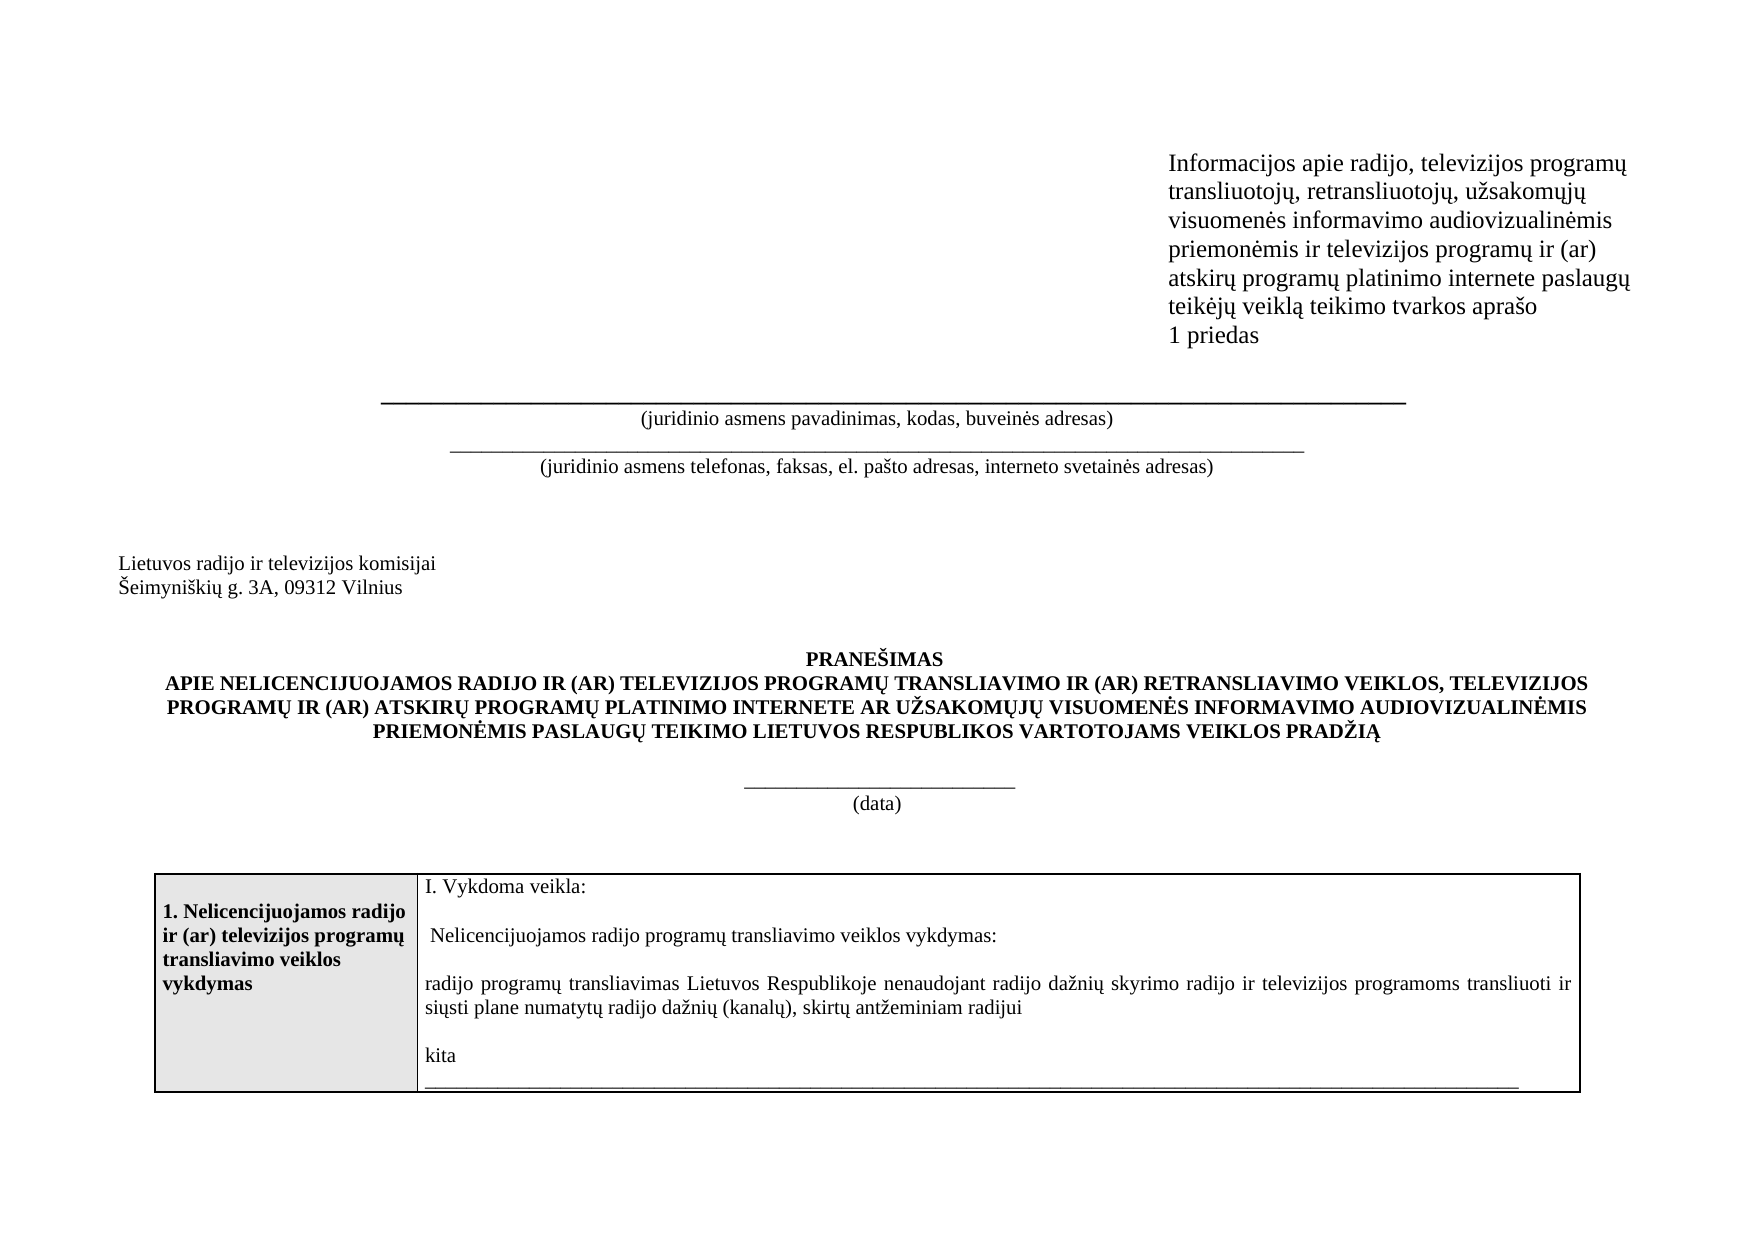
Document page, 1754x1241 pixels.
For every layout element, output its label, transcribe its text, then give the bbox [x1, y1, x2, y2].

text (juridinio asmens telefonas, faksas, el. pašto adresas, interneto svetainės adresas) [118, 454, 1636, 478]
text teikėjų veiklą teikimo tvarkos aprašo [1168, 291, 1636, 320]
text atskirų programų platinimo internete paslaugų [1168, 263, 1636, 291]
text 1 priedas [1112, 320, 1636, 349]
text visuomenės informavimo audiovizualinėmis [1168, 205, 1636, 234]
table_header 1. Nelicencijuojamos radijo ir (ar) televizijos programų transliavimo veiklos vykdymas [156, 875, 417, 1091]
text transliuotojų, retransliuotojų, užsakomųjų [1168, 176, 1636, 205]
table_header I. Vykdoma veikla: Nelicencijuojamos radijo programų transliavimo veiklos vykdymas: radijo programų transliavimas Lietuvos Respublikoje nenaudojant radijo dažnių skyrimo radijo ir televizijos programoms transliuoti ir siųsti plane numatytų radijo dažnių (kanalų), skirtų antžeminiam radijui kita _________________________________________________________________________________________________________ [418, 875, 1579, 1091]
text __________________________ [118, 767, 1636, 791]
text __________________________________________________________________________________ [118, 378, 1636, 406]
text apie nelicencijuojamos radijo ir (ar) televizijos programų transliavimo ir (ar) retransliavimo veiklos, televizijos programų ir (ar) atskirų programų platinimo internete ar užsakomųjų visuomenės informavimo audiovizualinėmis priemonėmis paslaugų teikimo Lietuvos Respublikos vartotojams veiklos pradžią [118, 671, 1636, 743]
text Šeimyniškių g. 3A, 09312 Vilnius [118, 575, 1636, 599]
text __________________________________________________________________________________ [118, 430, 1636, 454]
text Informacijos apie radijo, televizijos programų [1168, 148, 1636, 176]
text (juridinio asmens pavadinimas, kodas, buveinės adresas) [118, 406, 1636, 430]
text (data) [118, 791, 1636, 815]
subtitle PRANEŠIMAS [118, 647, 1636, 671]
text Lietuvos radijo ir televizijos komisijai [118, 551, 1636, 575]
text priemonėmis ir televizijos programų ir (ar) [1168, 234, 1636, 263]
